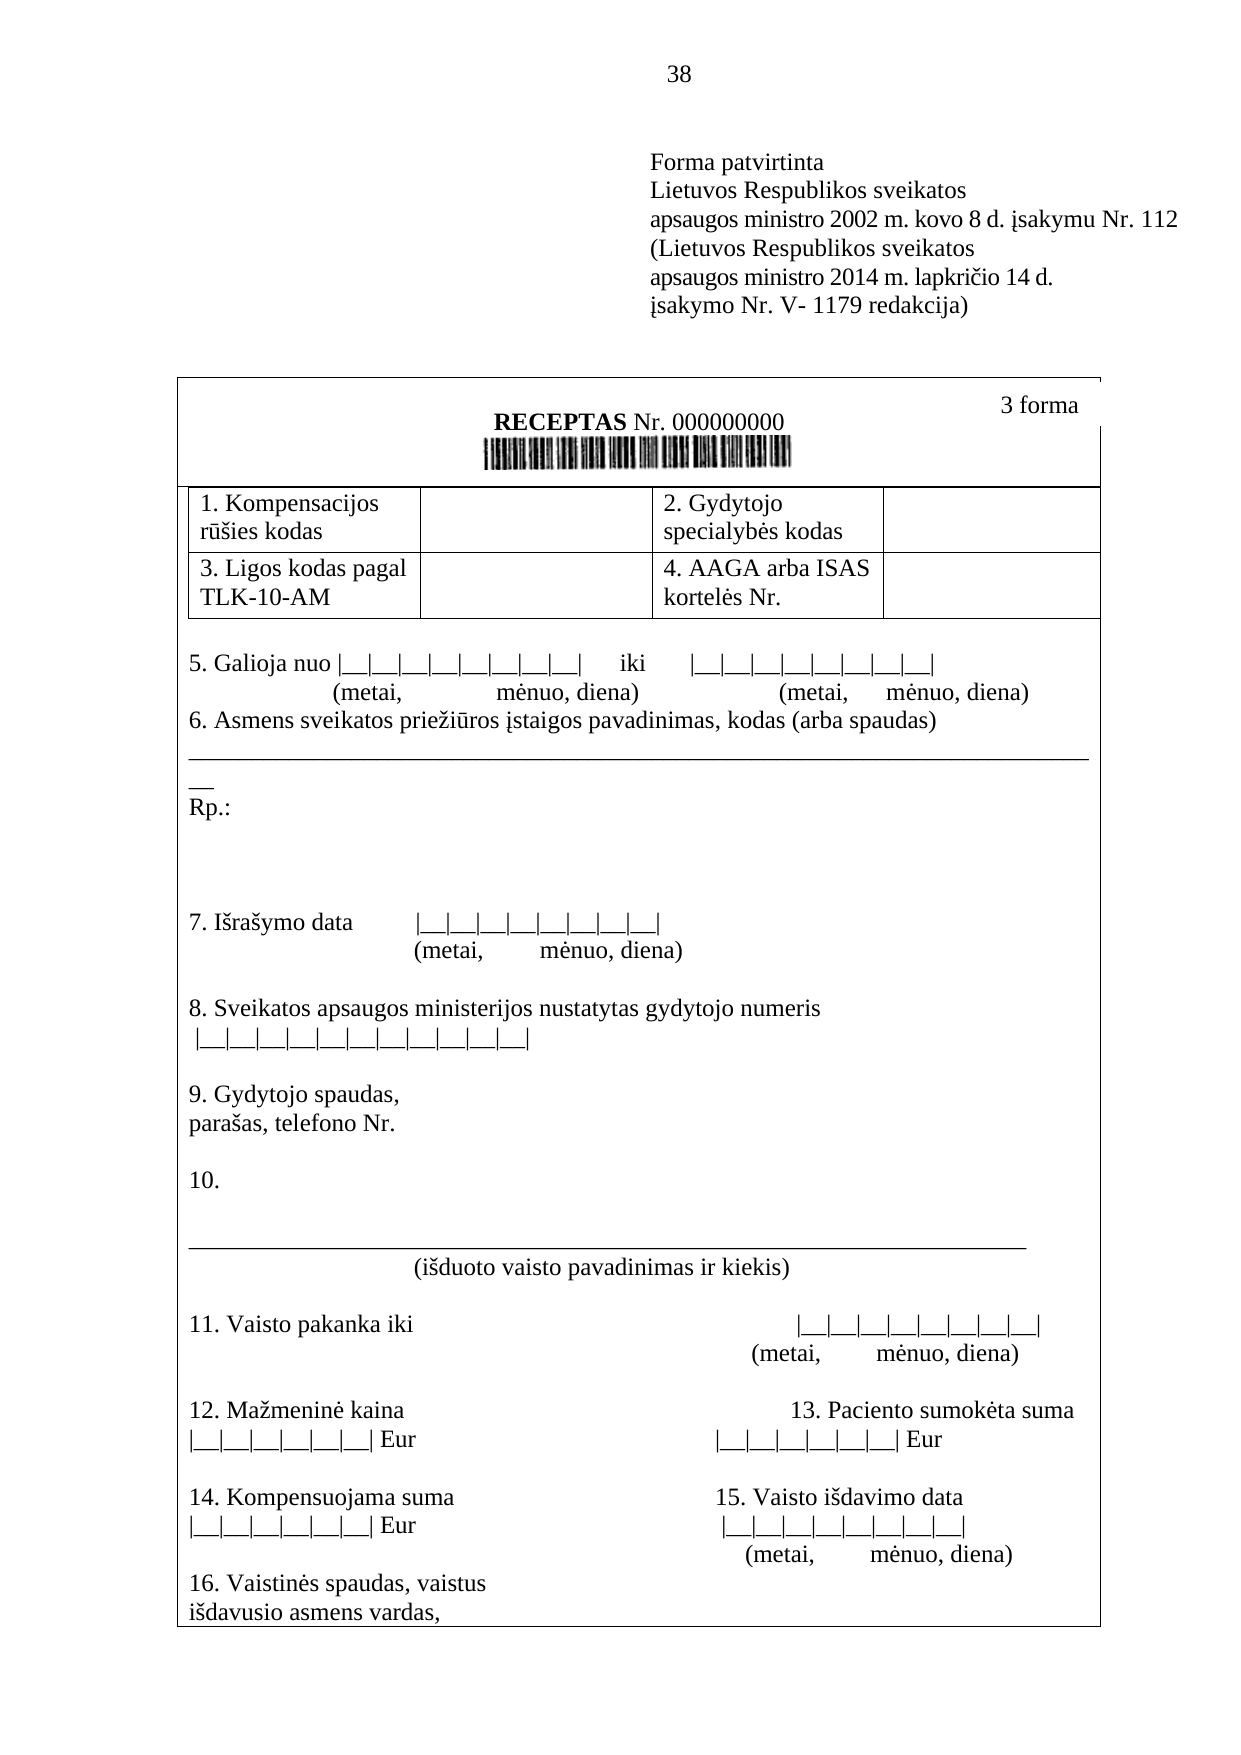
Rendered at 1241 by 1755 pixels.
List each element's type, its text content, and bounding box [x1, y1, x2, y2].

table_header [884, 488, 1100, 552]
text Forma patvirtinta [650, 147, 1181, 176]
text (Lietuvos Respublikos sveikatos [650, 233, 1181, 262]
text apsaugos ministro 2002 m. kovo 8 d. įsakymu Nr. 112 [650, 204, 1181, 233]
table_cell 4. AAGA arba ISAS kortelės Nr. [653, 553, 883, 618]
table_header 2. Gydytojo specialybės kodas [653, 488, 883, 552]
table_header [421, 488, 652, 552]
table_cell 5. Galioja nuo |__|__|__|__|__|__|__|__| iki |__|__|__|__|__|__|__|__| (metai, mėnuo, diena) (metai, mėnuo, diena) 6. Asmens sveikatos priežiūros įstaigos pavadinimas, kodas (arba spaudas) __________________________________________________________________________ Rp.: 7. Išrašymo data |__|__|__|__|__|__|__|__| (metai, mėnuo, diena) 8. Sveikatos apsaugos ministerijos nustatytas gydytojo numeris |__|__|__|__|__|__|__|__|__|__|__| 9. Gydytojo spaudas, parašas, telefono Nr. 10. ___________________________________________________________________ (išduoto vaisto pavadinimas ir kiekis) 11. Vaisto pakanka iki |__|__|__|__|__|__|__|__| (metai, mėnuo, diena) 12. Mažmeninė kaina 13. Paciento sumokėta suma |__|__|__|__|__|__| Eur |__|__|__|__|__|__| Eur 14. Kompensuojama suma 15. Vaisto išdavimo data |__|__|__|__|__|__| Eur |__|__|__|__|__|__|__|__| (metai, mėnuo, diena) 16. Vaistinės spaudas, vaistus išdavusio asmens vardas, [178, 487, 1100, 1626]
table_header 1. Kompensacijos rūšies kodas [189, 488, 420, 552]
table_header RECEPTAS Nr. 000000000 [178, 378, 1107, 486]
text apsaugos ministro 2014 m. lapkričio 14 d. [650, 262, 1181, 291]
table_cell [884, 553, 1100, 618]
table_cell [421, 553, 652, 618]
text Lietuvos Respublikos sveikatos [650, 176, 1181, 204]
table_cell 3. Ligos kodas pagal TLK-10-AM [189, 553, 420, 618]
text įsakymo Nr. V- 1179 redakcija) [650, 291, 1181, 319]
